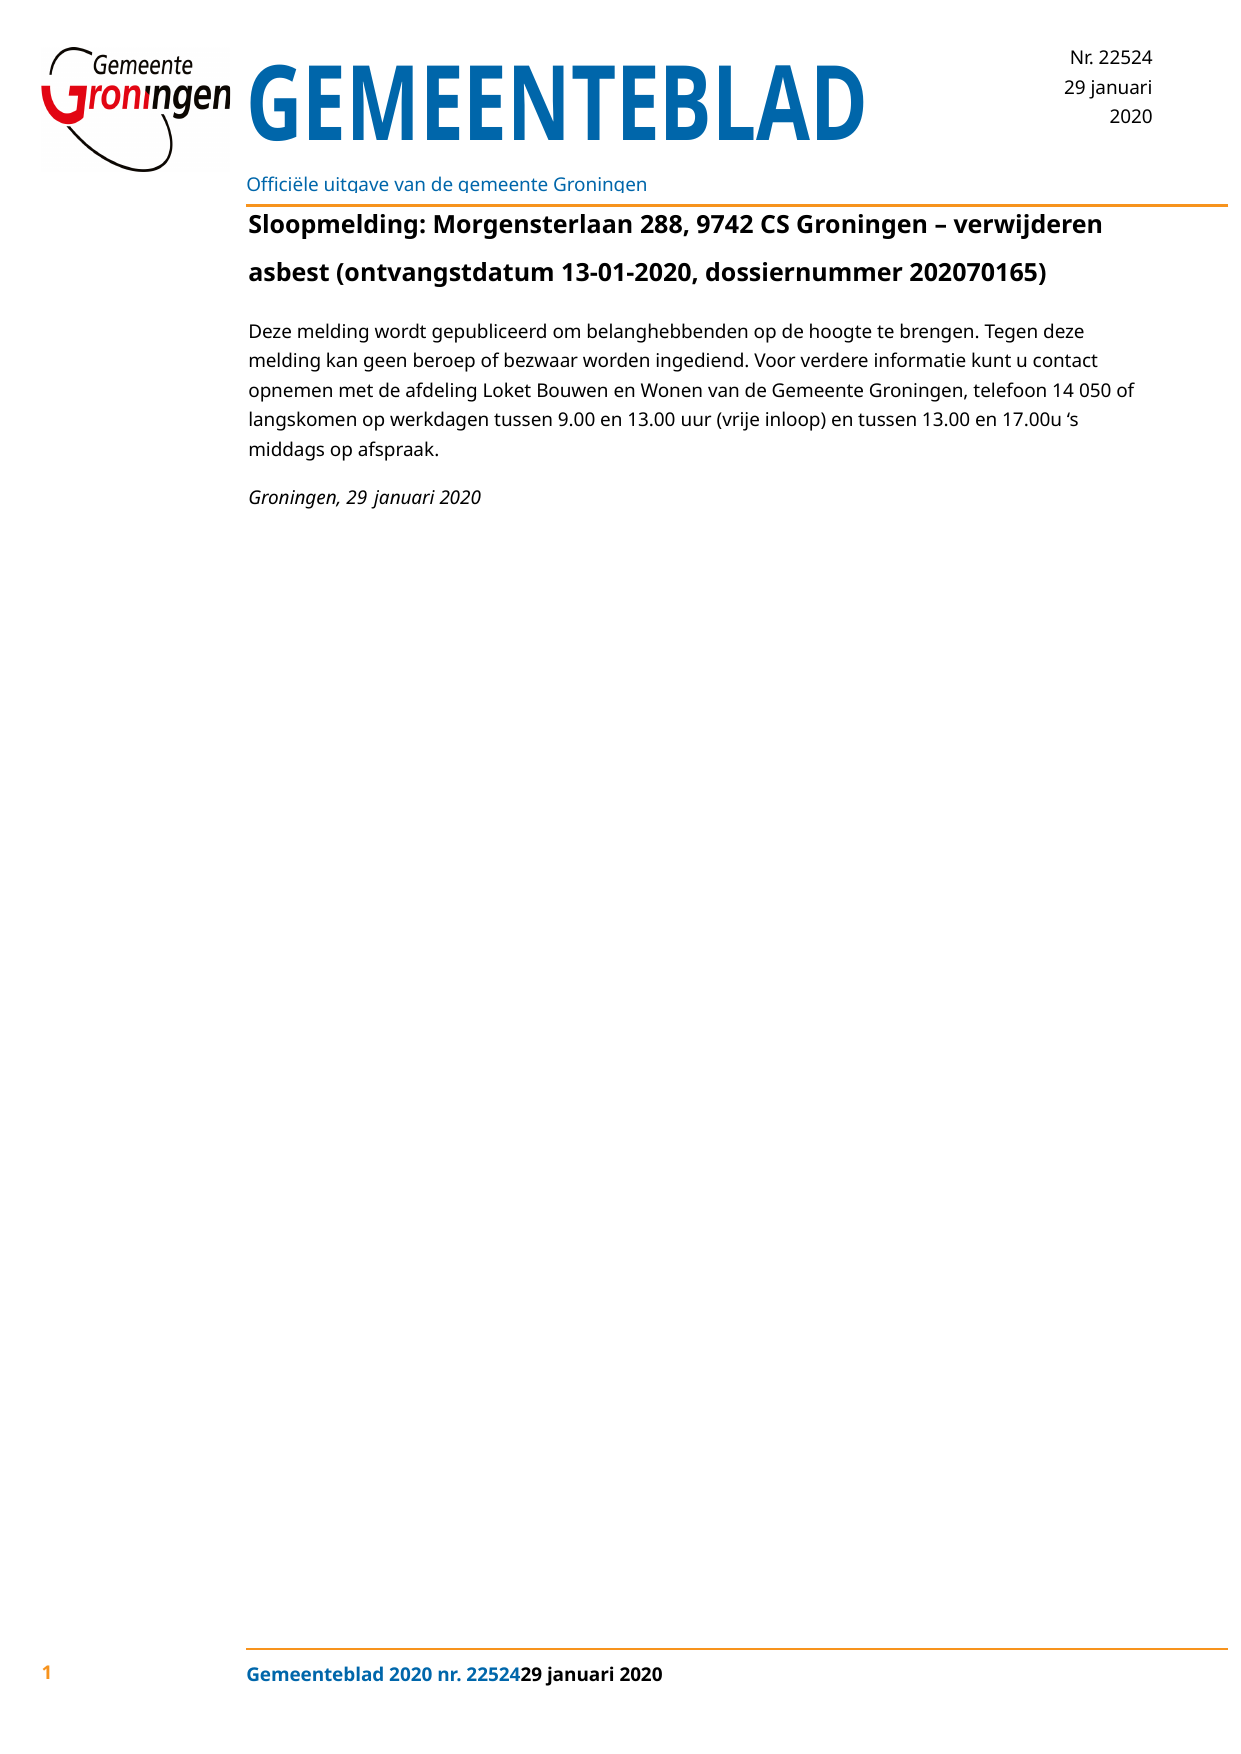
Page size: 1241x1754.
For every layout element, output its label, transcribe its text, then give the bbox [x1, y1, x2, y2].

text Groningen, 29 januari 2020 [248, 484, 1152, 510]
text Sloopmelding: Morgensterlaan 288, 9742 CS Groningen – verwijderen asbest (ontvangstdatum 13-01-2020, dossiernummer 202070165) [248, 207, 1152, 288]
text Deze melding wordt gepubliceerd om belanghebbenden op de hoogte te brengen. Tegen deze melding kan geen beroep of bezwaar worden ingediend. Voor verdere informatie kunt u contact opnemen met de afdeling Loket Bouwen en Wonen van de Gemeente Groningen, telefoon 14 050 of langskomen op werkdagen tussen 9.00 en 13.00 uur (vrije inloop) en tussen 13.00 en 17.00u ‘s middags op afspraak. [248, 318, 1152, 462]
picture [41, 47, 231, 172]
